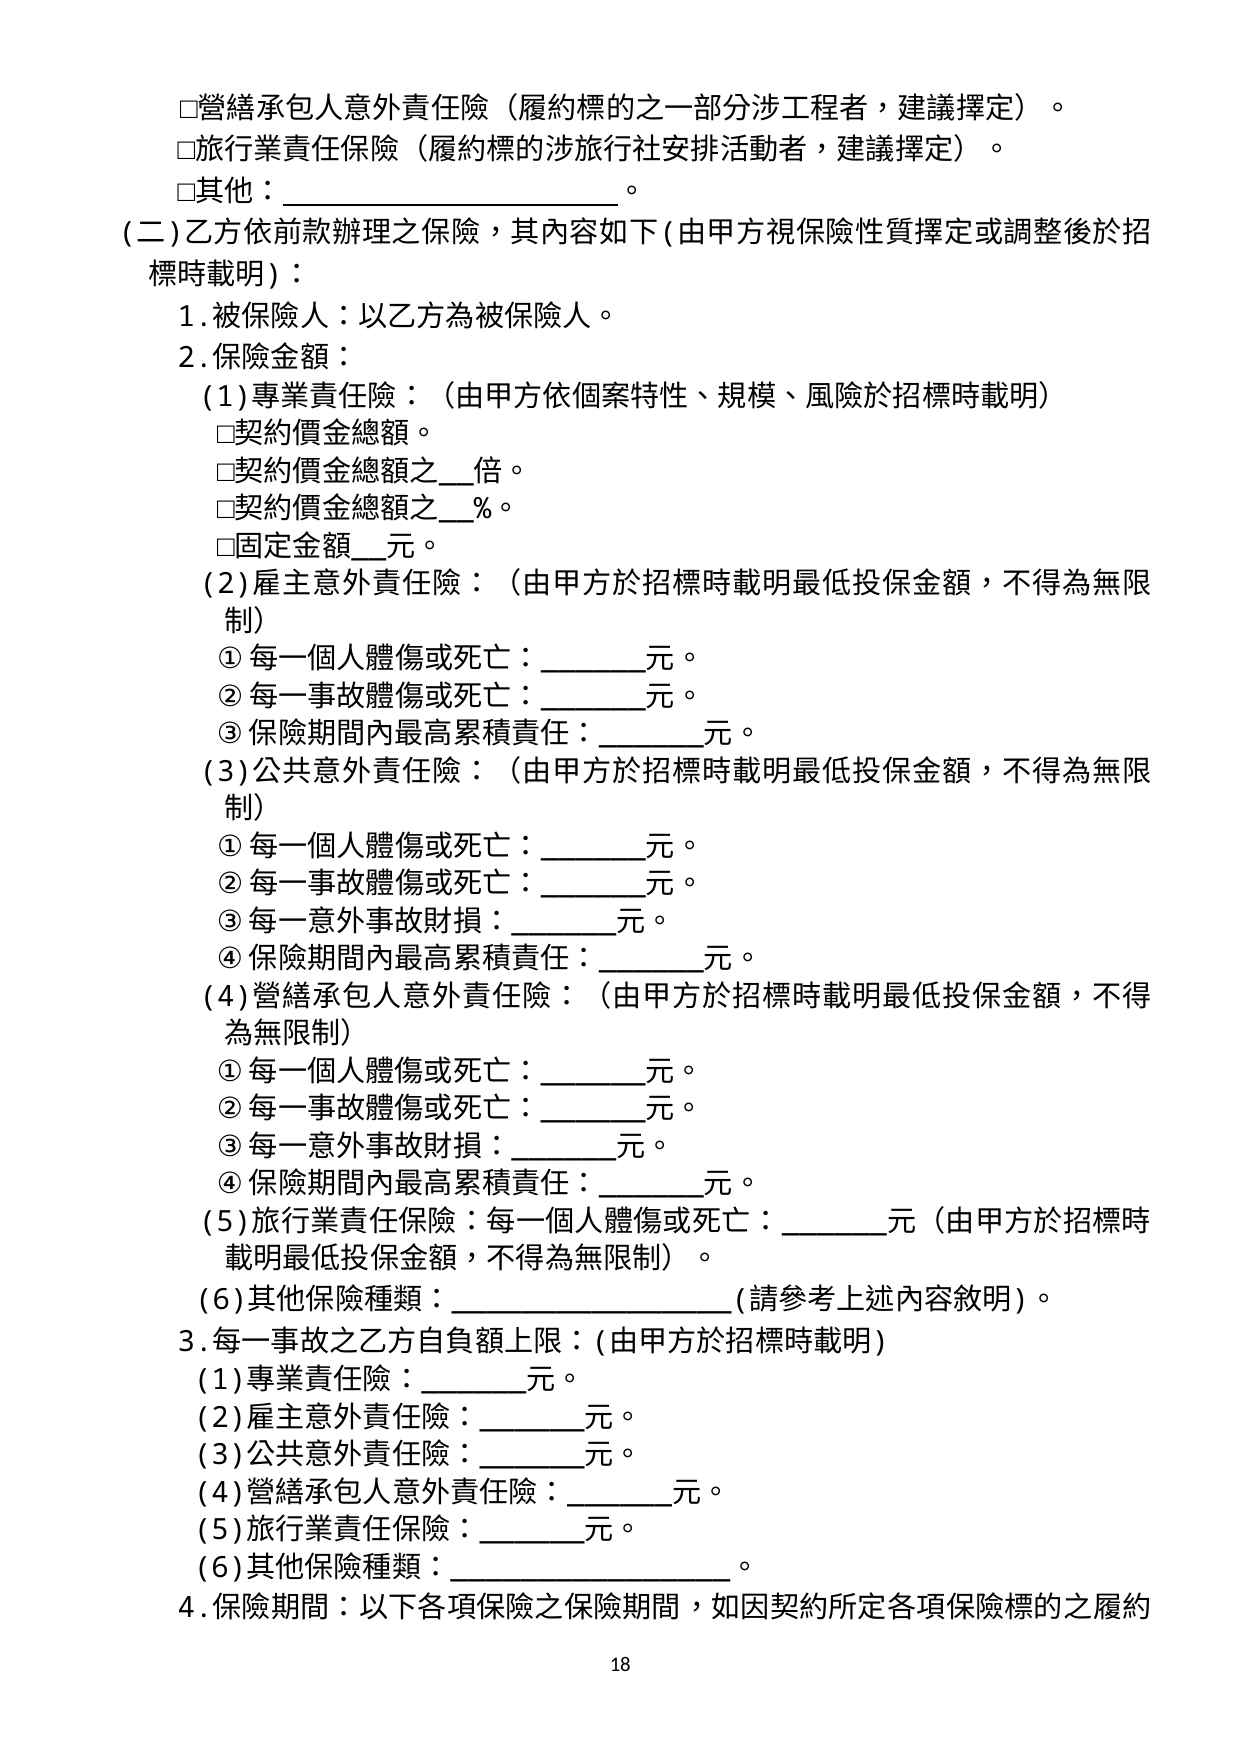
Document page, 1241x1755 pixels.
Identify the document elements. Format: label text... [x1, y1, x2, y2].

text (2)雇主意外責任險：______元。 [193, 1397, 1152, 1434]
text □契約價金總額之__倍。 [217, 451, 1152, 489]
text 4.保險期間：以下各項保險之保險期間，如因契約所定各項保險標的之履約 [177, 1584, 1152, 1626]
text (4)營繕承包人意外責任險：______元。 [193, 1472, 1152, 1509]
text □固定金額__元。 [217, 526, 1152, 564]
text (6)其他保險種類：________________。 [193, 1547, 1152, 1584]
text (1)專業責任險：______元。 [193, 1359, 1152, 1397]
text ③保險期間內最高累積責任：______元。 [217, 714, 1152, 751]
text (二)乙方依前款辦理之保險，其內容如下(由甲方視保險性質擇定或調整後於招標時載明)： [118, 209, 1152, 293]
text ④保險期間內最高累積責任：______元。 [217, 1164, 1152, 1201]
text ③每一意外事故財損：______元。 [217, 901, 1152, 939]
text □旅行業責任保險（履約標的涉旅行社安排活動者，建議擇定）。 [177, 126, 1152, 168]
text □其他： 。 [177, 168, 1152, 209]
text (6)其他保險種類：________________(請參考上述內容敘明)。 [177, 1276, 1152, 1318]
text □契約價金總額之__%。 [217, 489, 1152, 526]
text ②每一事故體傷或死亡：______元。 [217, 676, 1152, 714]
text 2.保險金額： [177, 334, 1152, 376]
text □契約價金總額。 [217, 414, 1152, 451]
text ②每一事故體傷或死亡：______元。 [217, 864, 1152, 901]
text ①每一個人體傷或死亡：______元。 [217, 639, 1152, 676]
text □營繕承包人意外責任險（履約標的之一部分涉工程者，建議擇定）。 [162, 89, 1152, 126]
text 3.每一事故之乙方自負額上限：(由甲方於招標時載明) [177, 1318, 1152, 1359]
text (5)旅行業責任保險：每一個人體傷或死亡：______元（由甲方於招標時載明最低投保金額，不得為無限制）。 [181, 1201, 1152, 1276]
text ①每一個人體傷或死亡：______元。 [217, 826, 1152, 864]
text 1.被保險人：以乙方為被保險人。 [177, 293, 1152, 334]
text (5)旅行業責任保險：______元。 [193, 1509, 1152, 1547]
text (2)雇主意外責任險：（由甲方於招標時載明最低投保金額，不得為無限制） [181, 564, 1152, 639]
text ③每一意外事故財損：______元。 [217, 1126, 1152, 1164]
text (3)公共意外責任險：（由甲方於招標時載明最低投保金額，不得為無限制） [181, 751, 1152, 826]
text (1)專業責任險：（由甲方依個案特性、規模、風險於招標時載明） [181, 376, 1152, 414]
text ④保險期間內最高累積責任：______元。 [217, 939, 1152, 976]
text ①每一個人體傷或死亡：______元。 [217, 1051, 1152, 1089]
text (4)營繕承包人意外責任險：（由甲方於招標時載明最低投保金額，不得為無限制） [181, 976, 1152, 1051]
text (3)公共意外責任險：______元。 [193, 1434, 1152, 1472]
text ②每一事故體傷或死亡：______元。 [217, 1089, 1152, 1126]
